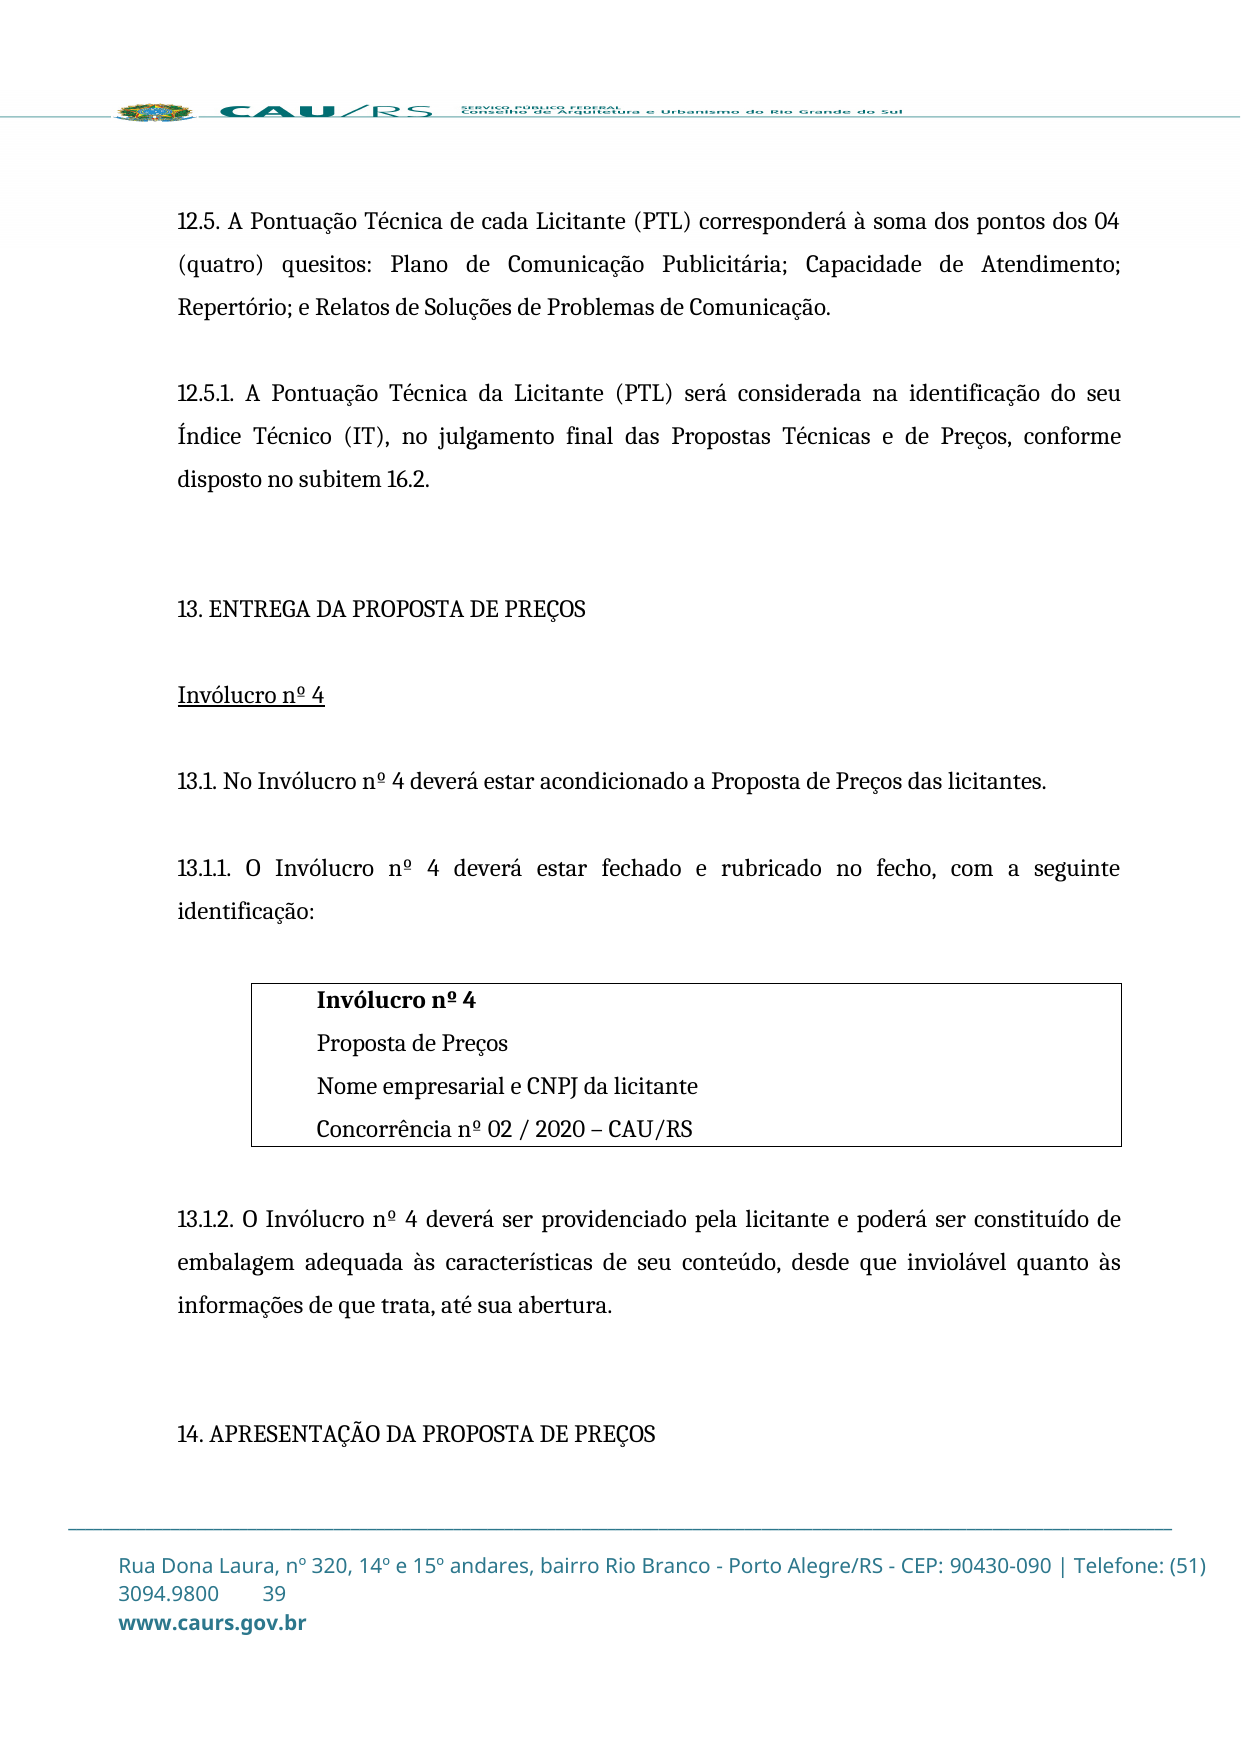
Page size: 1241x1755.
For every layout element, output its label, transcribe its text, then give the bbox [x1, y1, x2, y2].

text 13.1.1. O Invólucro nº 4 deverá estar fechado e rubricado no fecho, com a seguinte identificação: [177, 853, 1122, 925]
text 13.1. No Invólucro nº 4 deverá estar acondicionado a Proposta de Preços das licitantes. [177, 767, 1122, 796]
text Invólucro nº 4 [177, 681, 1122, 710]
text Proposta de Preços [252, 1026, 1121, 1058]
text 13. ENTREGA DA PROPOSTA DE PREÇOS [177, 595, 1122, 623]
text Nome empresarial e CNPJ da licitante [252, 1069, 1121, 1101]
text 12.5. A Pontuação Técnica de cada Licitante (PTL) corresponderá à soma dos pontos dos 04 (quatro) quesitos: Plano de Comunicação Publicitária; Capacidade de Atendimento; Repertório; e Relatos de Soluções de Problemas de Comunicação. [177, 249, 1122, 322]
text 13.1.2. O Invólucro nº 4 deverá ser providenciado pela licitante e poderá ser constituído de embalagem adequada às características de seu conteúdo, desde que inviolável quanto às informações de que trata, até sua abertura. [177, 1205, 1122, 1320]
text 12.5.1. A Pontuação Técnica da Licitante (PTL) será considerada na identificação do seu Índice Técnico (IT), no julgamento final das Propostas Técnicas e de Preços, conforme disposto no subitem 16.2. [177, 379, 1122, 494]
text Concorrência nº 02 / 2020 – CAU/RS [252, 1112, 1121, 1146]
text Invólucro nº 4 [252, 984, 1121, 1015]
text 14. APRESENTAÇÃO DA PROPOSTA DE PREÇOS [177, 1420, 1122, 1449]
